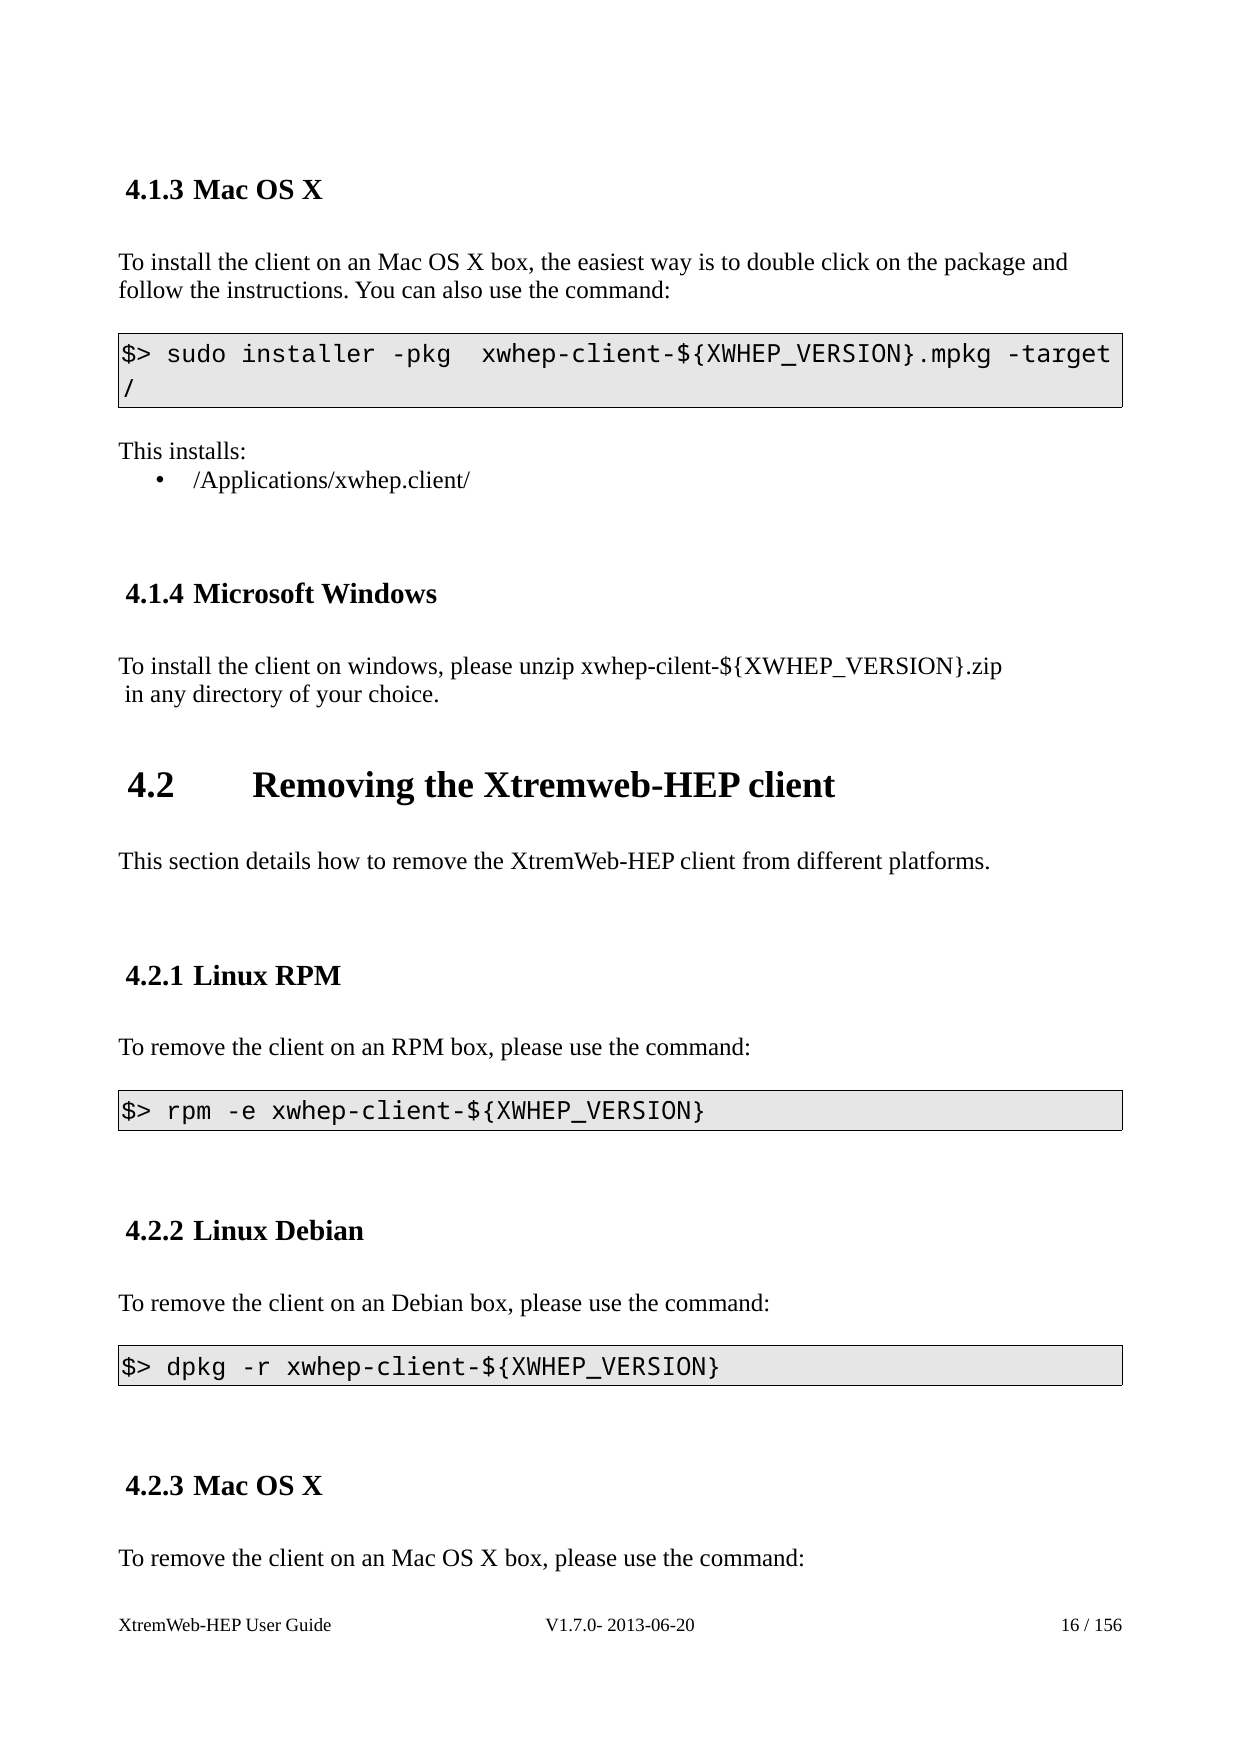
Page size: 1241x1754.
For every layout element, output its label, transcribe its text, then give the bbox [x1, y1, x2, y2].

list /Applications/xwhep.client/ [156, 465, 1122, 493]
text To install the client on an Mac OS X box, the easiest way is to double click on the package and follow the instructions. You can also use the command: [118, 247, 1122, 304]
text This installs: [118, 436, 1122, 465]
text $> sudo installer -pkg xwhep-client-${XWHEP_VERSION}.mpkg -target / [119, 334, 1122, 407]
text in any directory of your choice. [118, 679, 1122, 708]
subtitle Linux Debian [118, 1213, 1122, 1246]
text To install the client on windows, please unzip xwhep-cilent-${XWHEP_VERSION}.zip [118, 651, 1122, 679]
subtitle Mac OS X [118, 172, 1122, 205]
subtitle Mac OS X [118, 1468, 1122, 1501]
text To remove the client on an RPM box, please use the command: [118, 1032, 1122, 1061]
text This section details how to remove the XtremWeb-HEP client from different platforms. [118, 846, 1122, 875]
subtitle Microsoft Windows [118, 576, 1122, 609]
subtitle Removing the Xtremweb-HEP client [118, 762, 1122, 805]
text $> dpkg -r xwhep-client-${XWHEP_VERSION} [119, 1346, 1122, 1385]
text To remove the client on an Mac OS X box, please use the command: [118, 1543, 1122, 1571]
text To remove the client on an Debian box, please use the command: [118, 1288, 1122, 1316]
subtitle Linux RPM [118, 958, 1122, 991]
text $> rpm -e xwhep-client-${XWHEP_VERSION} [119, 1091, 1122, 1130]
